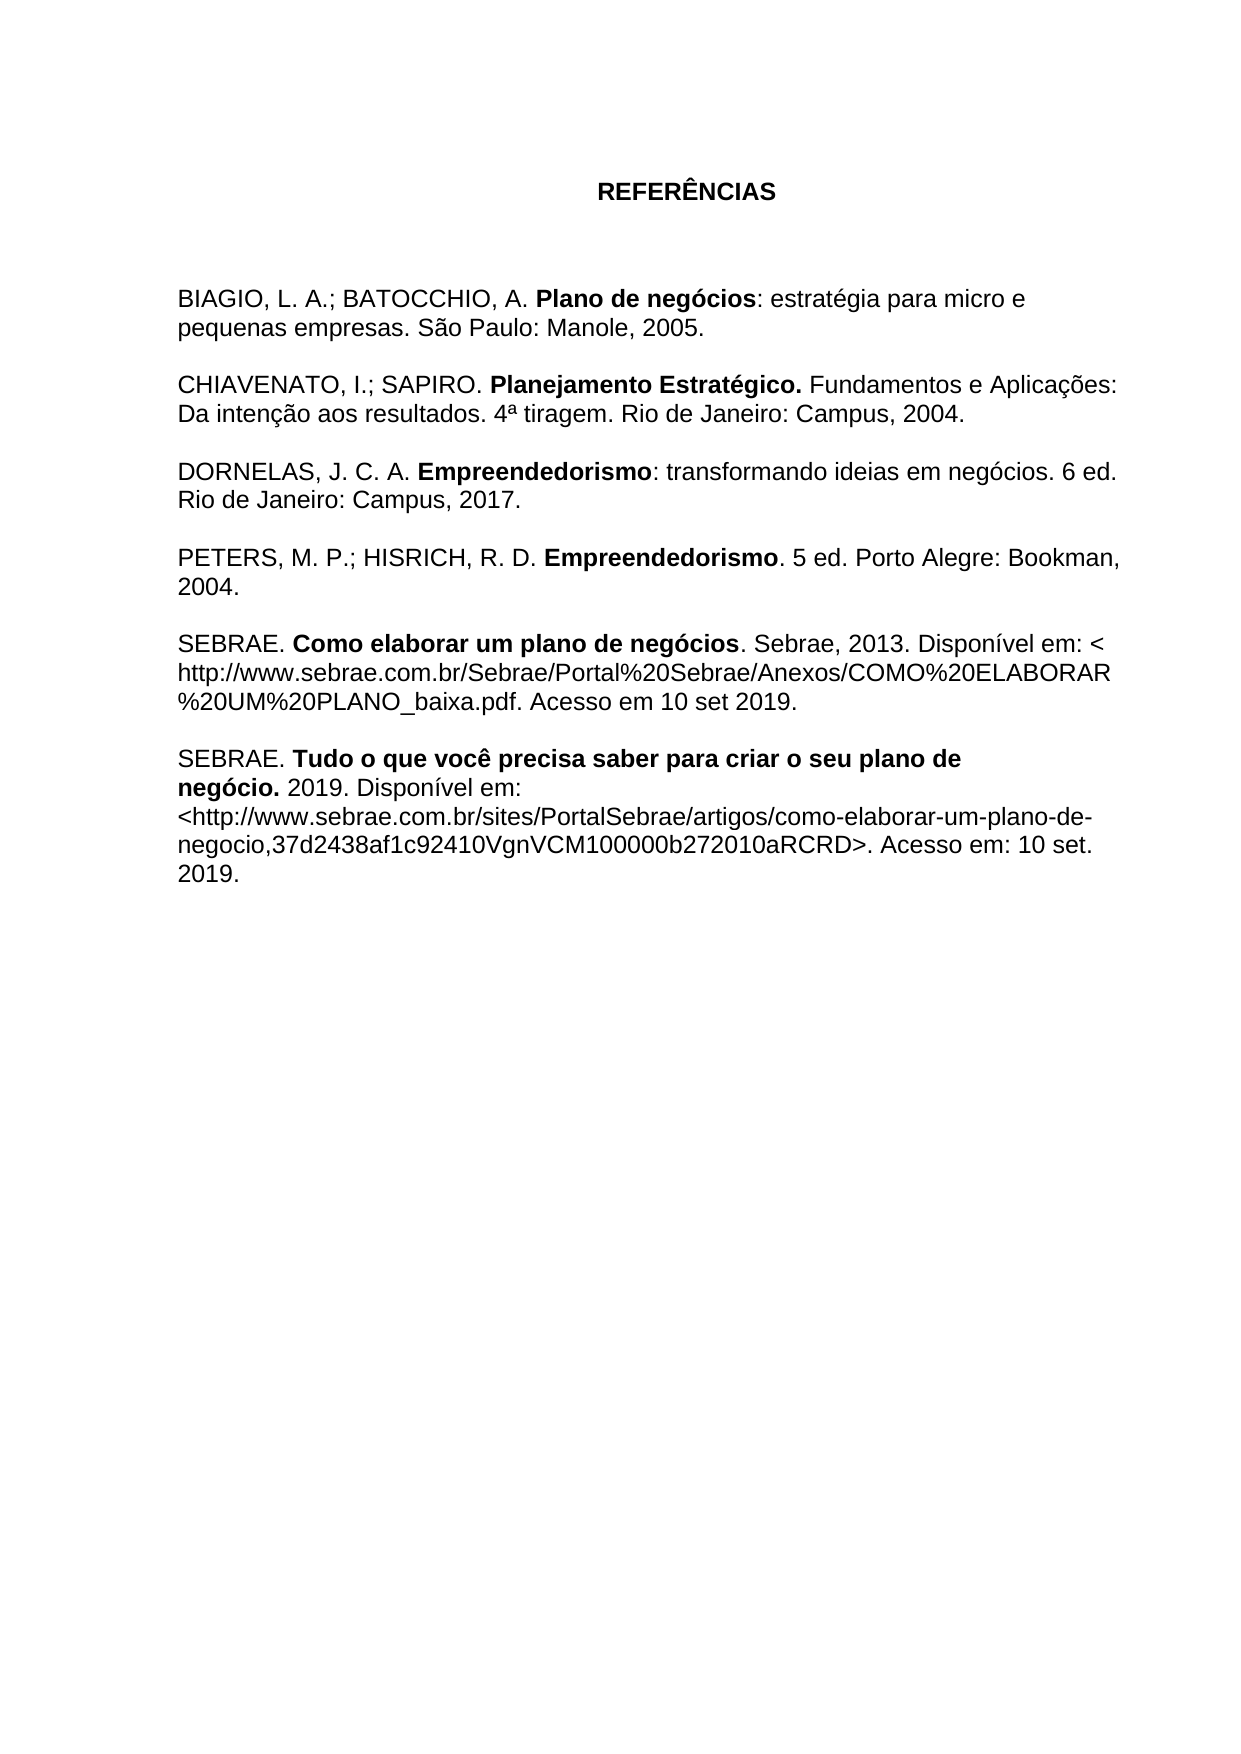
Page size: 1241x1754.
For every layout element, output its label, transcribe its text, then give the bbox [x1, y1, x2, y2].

subtitle REFERÊNCIAS [177, 177, 1122, 206]
text DORNELAS, J. C. A. Empreendedorismo: transformando ideias em negócios. 6 ed. Rio de Janeiro: Campus, 2017. [177, 457, 1122, 514]
text BIAGIO, L. A.; BATOCCHIO, A. Plano de negócios: estratégia para micro e pequenas empresas. São Paulo: Manole, 2005. [177, 284, 1122, 342]
text CHIAVENATO, I.; SAPIRO. Planejamento Estratégico. Fundamentos e Aplicações: Da intenção aos resultados. 4ª tiragem. Rio de Janeiro: Campus, 2004. [177, 370, 1122, 428]
text SEBRAE. Como elaborar um plano de negócios. Sebrae, 2013. Disponível em: < http://www.sebrae.com.br/Sebrae/Portal%20Sebrae/Anexos/COMO%20ELABORAR%20UM%20PLANO_baixa.pdf. Acesso em 10 set 2019. [177, 629, 1122, 715]
text PETERS, M. P.; HISRICH, R. D. Empreendedorismo. 5 ed. Porto Alegre: Bookman, 2004. [177, 543, 1122, 600]
text SEBRAE. Tudo o que você precisa saber para criar o seu plano de negócio. 2019. Disponível em: <http://www.sebrae.com.br/sites/PortalSebrae/artigos/como-elaborar-um-plano-de-negocio,37d2438af1c92410VgnVCM100000b272010aRCRD>. Acesso em: 10 set. 2019. [177, 744, 1122, 888]
